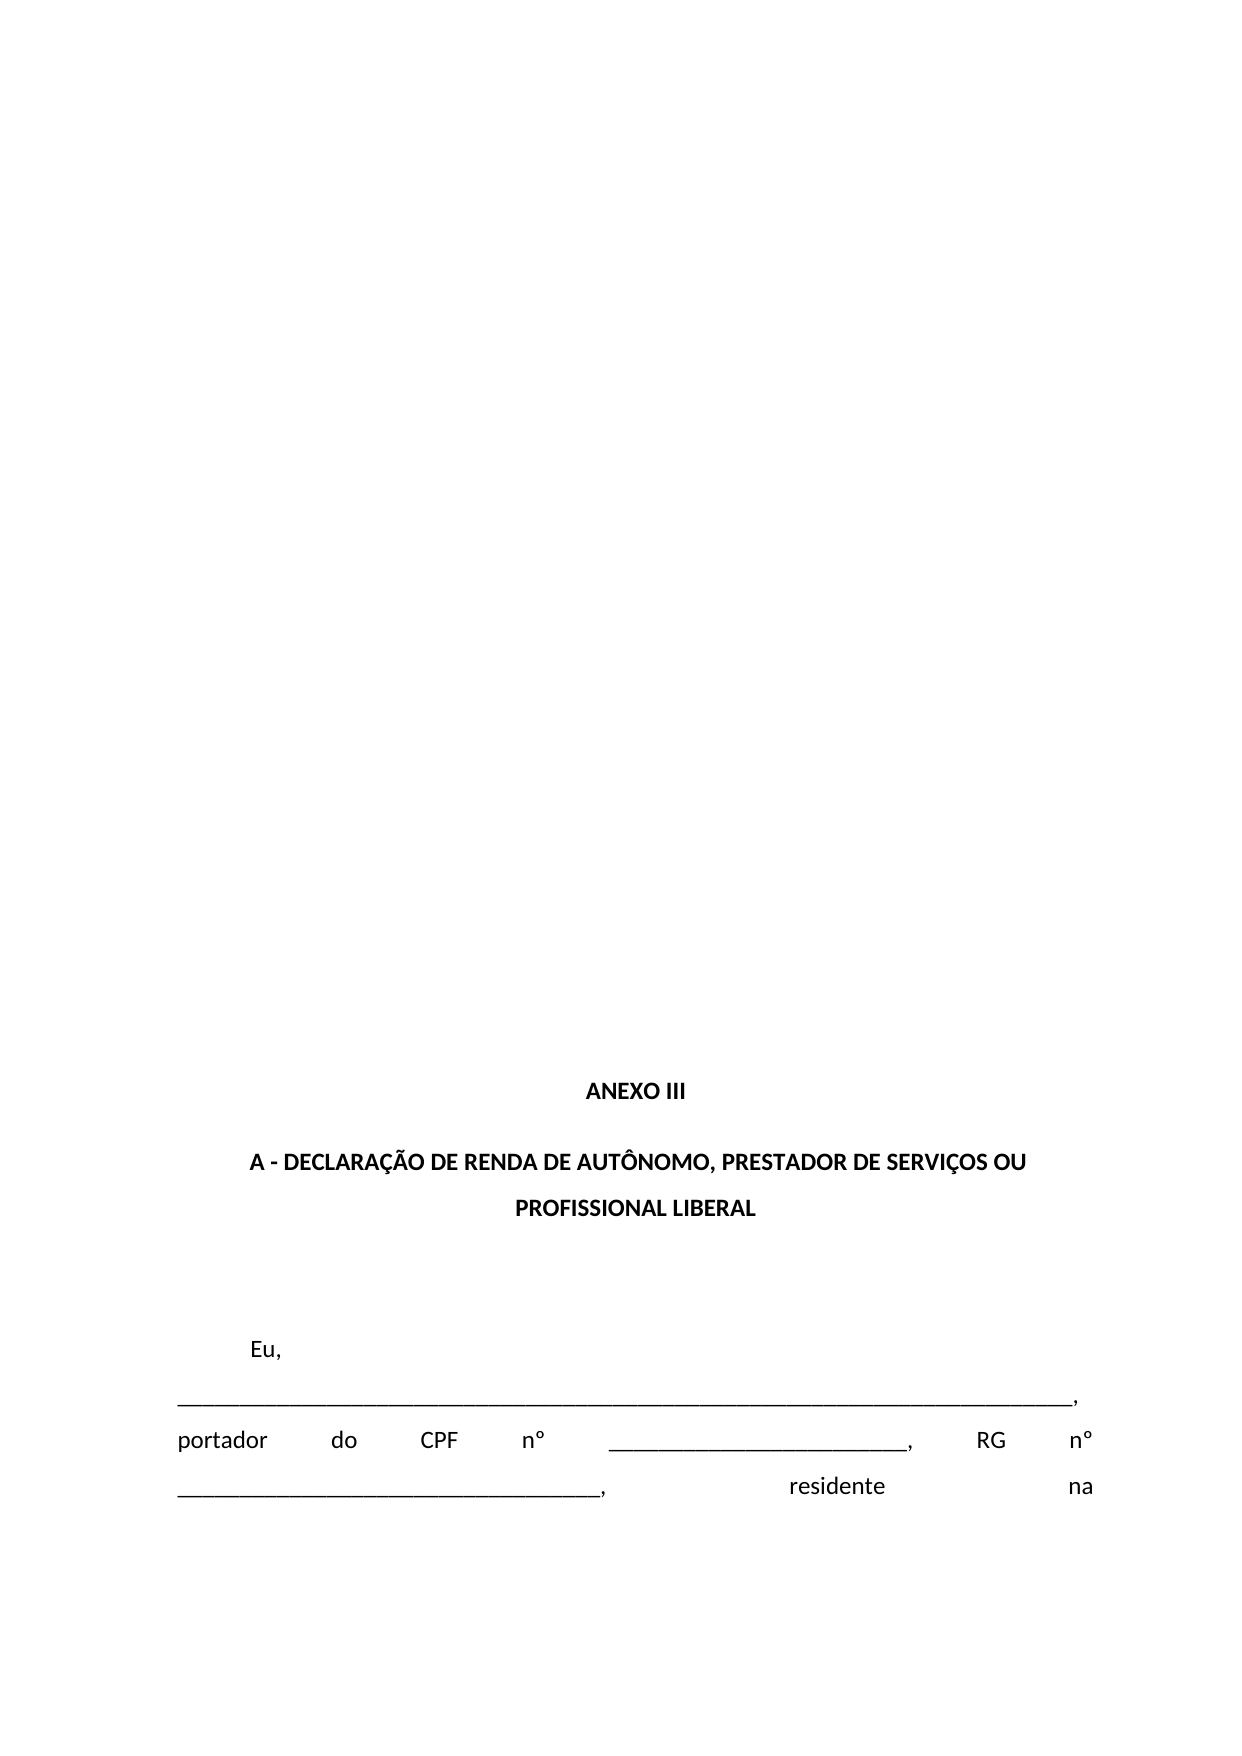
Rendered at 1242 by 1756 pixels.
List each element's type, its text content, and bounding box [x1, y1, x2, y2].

text Eu, ________________________________________________________________________, portador do CPF nº ________________________, RG nº __________________________________, residente na [177, 1333, 1094, 1501]
text ANEXO III [177, 1075, 1094, 1106]
text A - DECLARAÇÃO DE RENDA DE AUTÔNOMO, PRESTADOR DE SERVIÇOS OU PROFISSIONAL LIBERAL [177, 1146, 1094, 1222]
